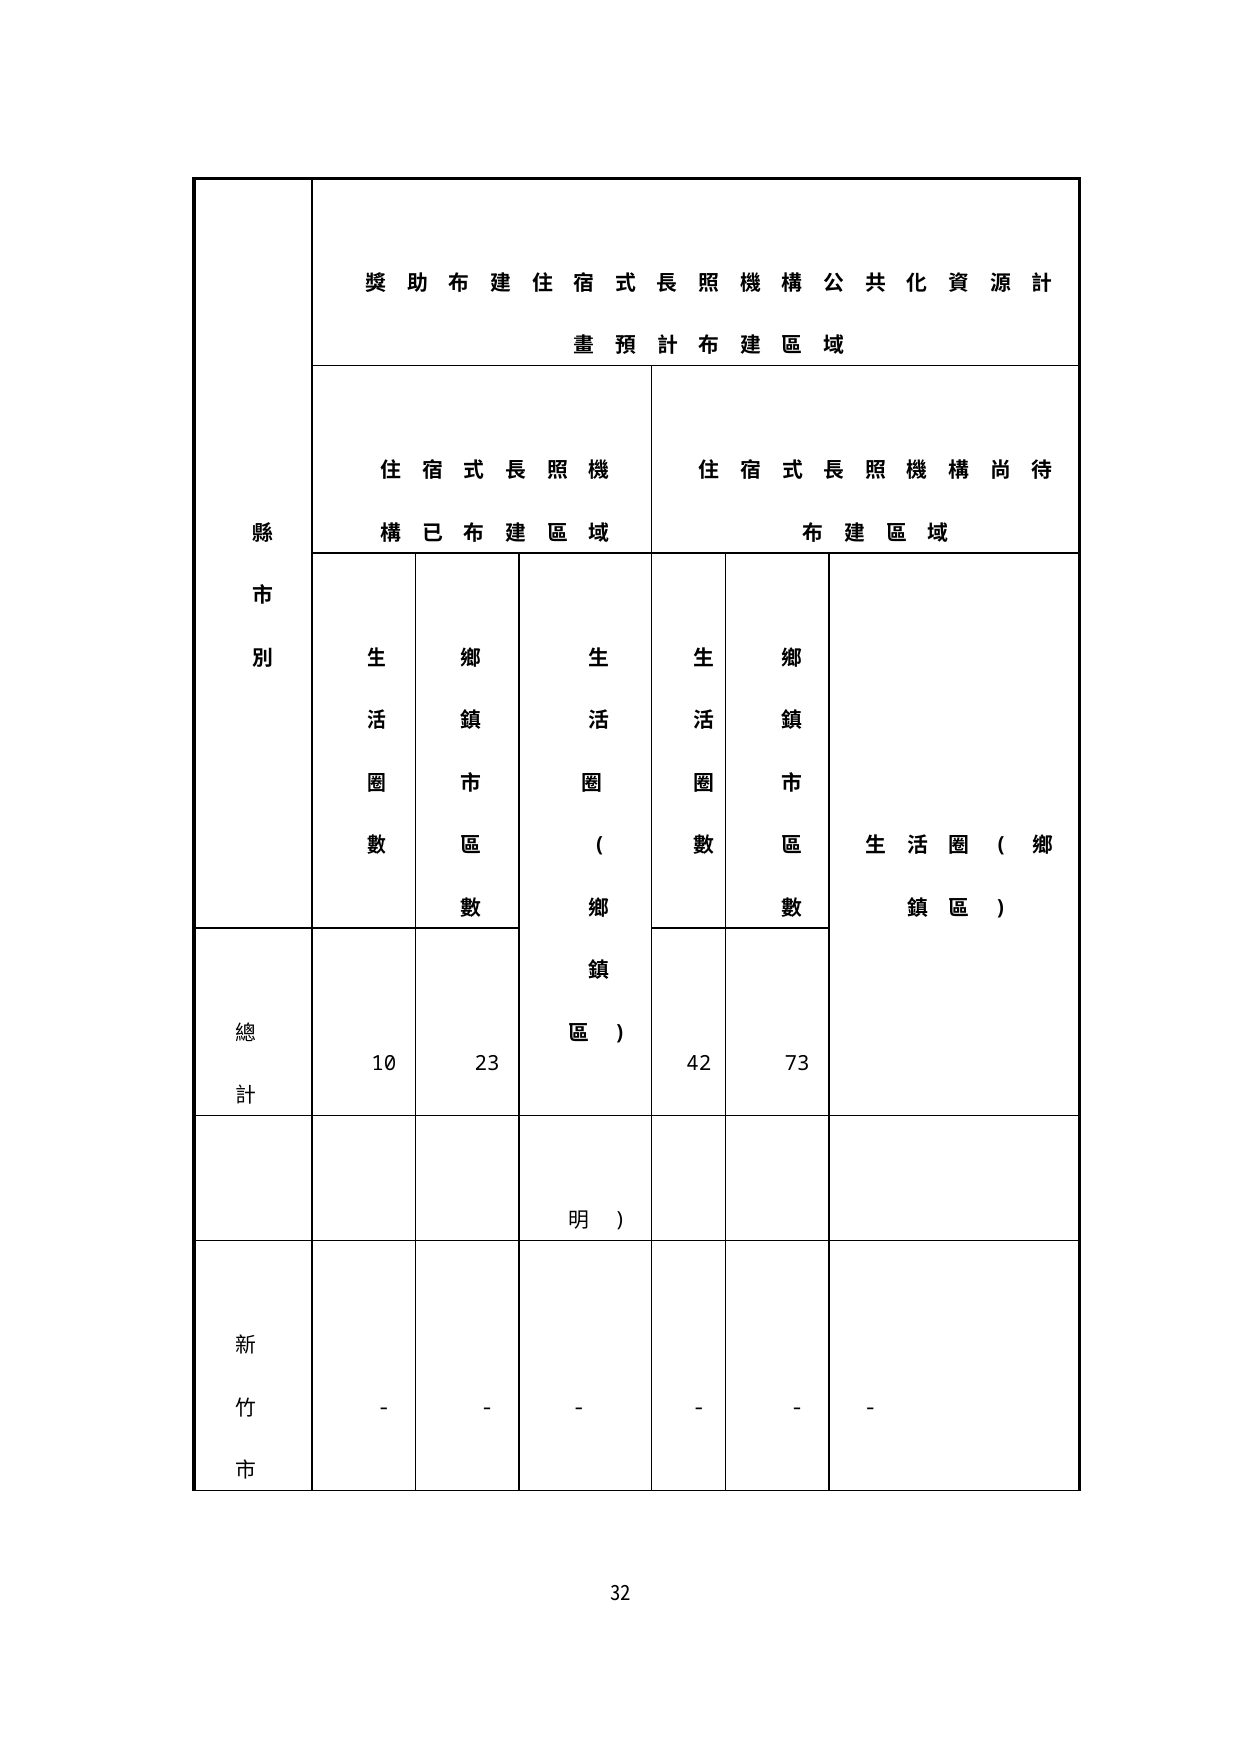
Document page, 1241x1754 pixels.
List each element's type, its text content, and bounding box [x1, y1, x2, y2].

table_cell 42 [652, 929, 725, 1115]
table_cell 生活圈數 [652, 554, 725, 927]
table_cell 住宿式長照機構已布建區域 [313, 366, 651, 552]
table_cell - [726, 1116, 828, 1240]
table_cell - [830, 1116, 1078, 1240]
table_cell 23 [416, 929, 518, 1115]
table_cell [196, 1116, 311, 1240]
table_cell 明) [520, 1116, 651, 1240]
table_cell 生活圈(鄉鎮區) [830, 554, 1078, 1115]
table_cell 鄉鎮市區數 [726, 554, 828, 927]
table_cell - [416, 1241, 518, 1490]
table_cell - [652, 1241, 725, 1490]
table_cell [313, 1116, 415, 1240]
table_cell - [520, 1241, 651, 1490]
table_header 縣市別 [196, 180, 311, 927]
table_cell 生活圈(鄉鎮區) [520, 554, 651, 1115]
table_cell 73 [726, 929, 828, 1115]
table_cell 新竹市 [196, 1241, 311, 1490]
table_cell 總計 [196, 929, 311, 1115]
table_cell 住宿式長照機構尚待布建區域 [652, 366, 1078, 552]
table_cell 鄉鎮市區數 [416, 554, 518, 927]
table_cell 10 [313, 929, 415, 1115]
table_cell - [652, 1116, 725, 1240]
table_header 獎助布建住宿式長照機構公共化資源計畫預計布建區域 [313, 180, 1078, 365]
table_cell [416, 1116, 518, 1240]
table_cell - [726, 1241, 828, 1490]
table_cell 生活圈數 [313, 554, 415, 927]
table_cell - [830, 1241, 1078, 1490]
table_cell - [313, 1241, 415, 1490]
